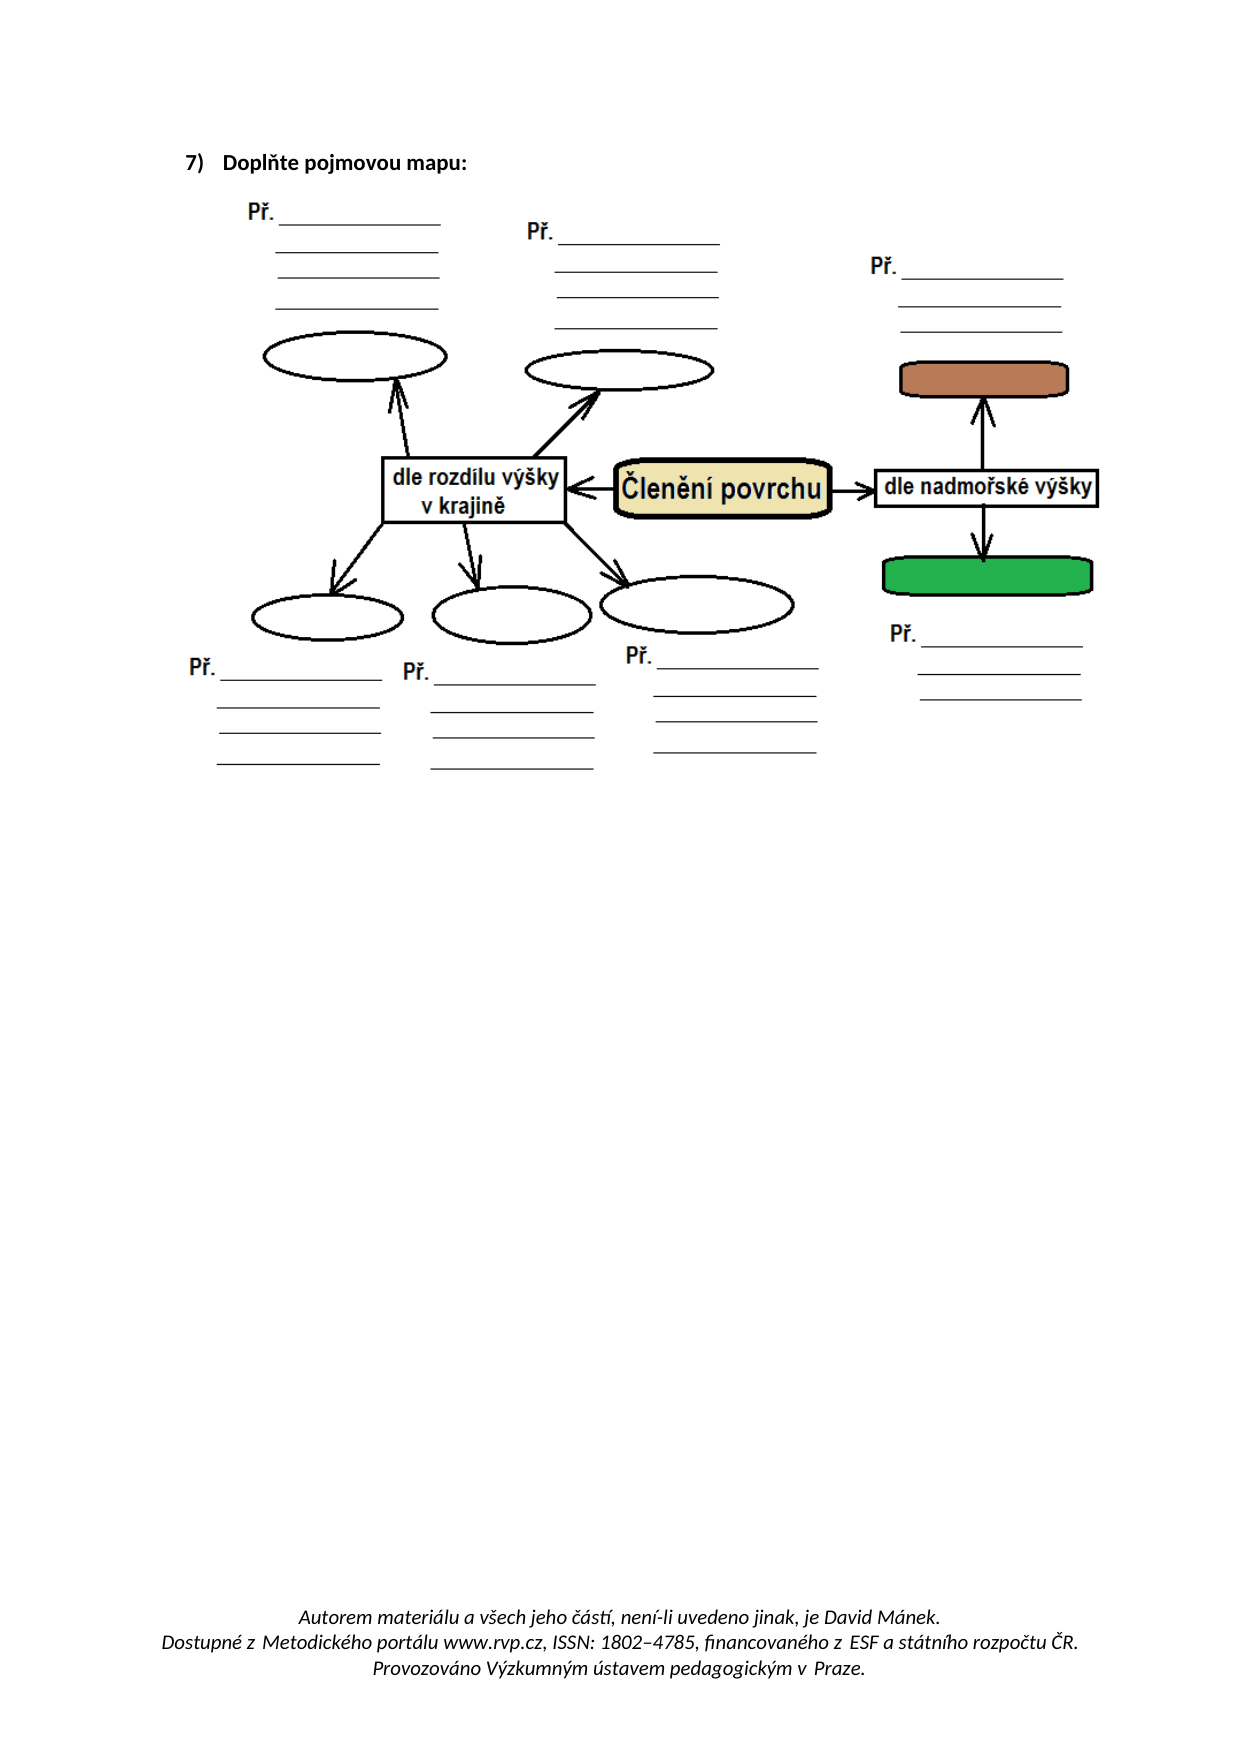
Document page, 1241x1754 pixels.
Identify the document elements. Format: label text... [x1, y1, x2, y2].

list Doplňte pojmovou mapu: [185, 148, 1093, 176]
picture [164, 198, 1121, 787]
